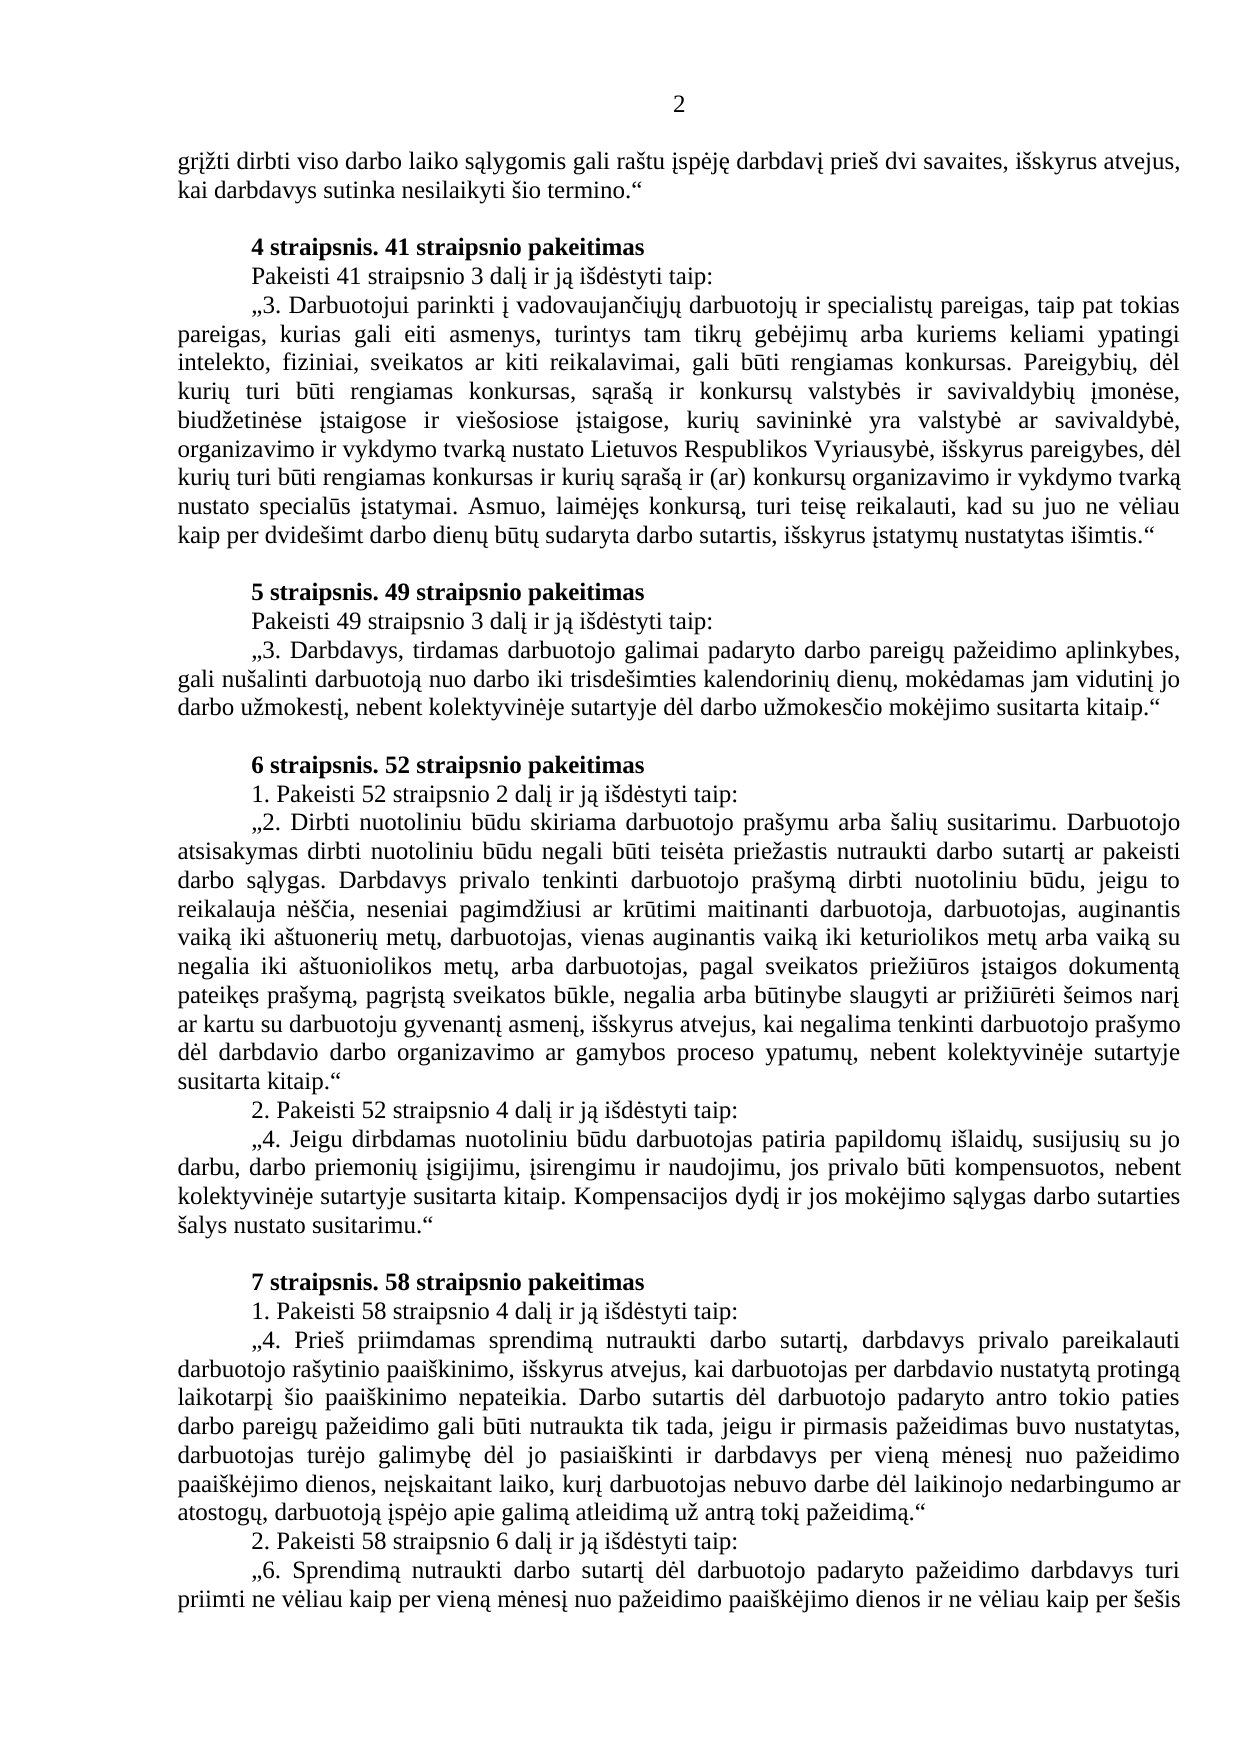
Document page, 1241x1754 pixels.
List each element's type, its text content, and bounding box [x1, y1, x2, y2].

text Pakeisti 49 straipsnio 3 dalį ir ją išdėstyti taip: [177, 606, 1181, 635]
text „3. Darbdavys, tirdamas darbuotojo galimai padaryto darbo pareigų pažeidimo aplinkybes, gali nušalinti darbuotoją nuo darbo iki trisdešimties kalendorinių dienų, mokėdamas jam vidutinį jo darbo užmokestį, nebent kolektyvinėje sutartyje dėl darbo užmokesčio mokėjimo susitarta kitaip.“ [177, 635, 1181, 721]
text grįžti dirbti viso darbo laiko sąlygomis gali raštu įspėję darbdavį prieš dvi savaites, išskyrus atvejus, kai darbdavys sutinka nesilaikyti šio termino.“ [177, 146, 1181, 204]
text „4. Jeigu dirbdamas nuotoliniu būdu darbuotojas patiria papildomų išlaidų, susijusių su jo darbu, darbo priemonių įsigijimu, įsirengimu ir naudojimu, jos privalo būti kompensuotos, nebent kolektyvinėje sutartyje susitarta kitaip. Kompensacijos dydį ir jos mokėjimo sąlygas darbo sutarties šalys nustato susitarimu.“ [177, 1124, 1181, 1239]
text 7 straipsnis. 58 straipsnio pakeitimas [177, 1267, 1181, 1296]
text „6. Sprendimą nutraukti darbo sutartį dėl darbuotojo padaryto pažeidimo darbdavys turi priimti ne vėliau kaip per vieną mėnesį nuo pažeidimo paaiškėjimo dienos ir ne vėliau kaip per šešis [177, 1555, 1181, 1612]
text „2. Dirbti nuotoliniu būdu skiriama darbuotojo prašymu arba šalių susitarimu. Darbuotojo atsisakymas dirbti nuotoliniu būdu negali būti teisėta priežastis nutraukti darbo sutartį ar pakeisti darbo sąlygas. Darbdavys privalo tenkinti darbuotojo prašymą dirbti nuotoliniu būdu, jeigu to reikalauja nėščia, neseniai pagimdžiusi ar krūtimi maitinanti darbuotoja, darbuotojas, auginantis vaiką iki aštuonerių metų, darbuotojas, vienas auginantis vaiką iki keturiolikos metų arba vaiką su negalia iki aštuoniolikos metų, arba darbuotojas, pagal sveikatos priežiūros įstaigos dokumentą pateikęs prašymą, pagrįstą sveikatos būkle, negalia arba būtinybe slaugyti ar prižiūrėti šeimos narį ar kartu su darbuotoju gyvenantį asmenį, išskyrus atvejus, kai negalima tenkinti darbuotojo prašymo dėl darbdavio darbo organizavimo ar gamybos proceso ypatumų, nebent kolektyvinėje sutartyje susitarta kitaip.“ [177, 807, 1181, 1095]
text 2. Pakeisti 52 straipsnio 4 dalį ir ją išdėstyti taip: [177, 1095, 1181, 1124]
text 2. Pakeisti 58 straipsnio 6 dalį ir ją išdėstyti taip: [177, 1526, 1181, 1555]
text 5 straipsnis. 49 straipsnio pakeitimas [177, 577, 1181, 606]
text „4. Prieš priimdamas sprendimą nutraukti darbo sutartį, darbdavys privalo pareikalauti darbuotojo rašytinio paaiškinimo, išskyrus atvejus, kai darbuotojas per darbdavio nustatytą protingą laikotarpį šio paaiškinimo nepateikia. Darbo sutartis dėl darbuotojo padaryto antro tokio paties darbo pareigų pažeidimo gali būti nutraukta tik tada, jeigu ir pirmasis pažeidimas buvo nustatytas, darbuotojas turėjo galimybę dėl jo pasiaiškinti ir darbdavys per vieną mėnesį nuo pažeidimo paaiškėjimo dienos, neįskaitant laiko, kurį darbuotojas nebuvo darbe dėl laikinojo nedarbingumo ar atostogų, darbuotoją įspėjo apie galimą atleidimą už antrą tokį pažeidimą.“ [177, 1325, 1181, 1526]
text Pakeisti 41 straipsnio 3 dalį ir ją išdėstyti taip: [177, 261, 1181, 290]
text 6 straipsnis. 52 straipsnio pakeitimas [177, 750, 1181, 779]
text „3. Darbuotojui parinkti į vadovaujančiųjų darbuotojų ir specialistų pareigas, taip pat tokias pareigas, kurias gali eiti asmenys, turintys tam tikrų gebėjimų arba kuriems keliami ypatingi intelekto, fiziniai, sveikatos ar kiti reikalavimai, gali būti rengiamas konkursas. Pareigybių, dėl kurių turi būti rengiamas konkursas, sąrašą ir konkursų valstybės ir savivaldybių įmonėse, biudžetinėse įstaigose ir viešosiose įstaigose, kurių savininkė yra valstybė ar savivaldybė, organizavimo ir vykdymo tvarką nustato Lietuvos Respublikos Vyriausybė, išskyrus pareigybes, dėl kurių turi būti rengiamas konkursas ir kurių sąrašą ir (ar) konkursų organizavimo ir vykdymo tvarką nustato specialūs įstatymai. Asmuo, laimėjęs konkursą, turi teisę reikalauti, kad su juo ne vėliau kaip per dvidešimt darbo dienų būtų sudaryta darbo sutartis, išskyrus įstatymų nustatytas išimtis.“ [177, 290, 1181, 549]
text 1. Pakeisti 58 straipsnio 4 dalį ir ją išdėstyti taip: [177, 1296, 1181, 1325]
text 1. Pakeisti 52 straipsnio 2 dalį ir ją išdėstyti taip: [177, 779, 1181, 807]
text 4 straipsnis. 41 straipsnio pakeitimas [177, 232, 1181, 261]
